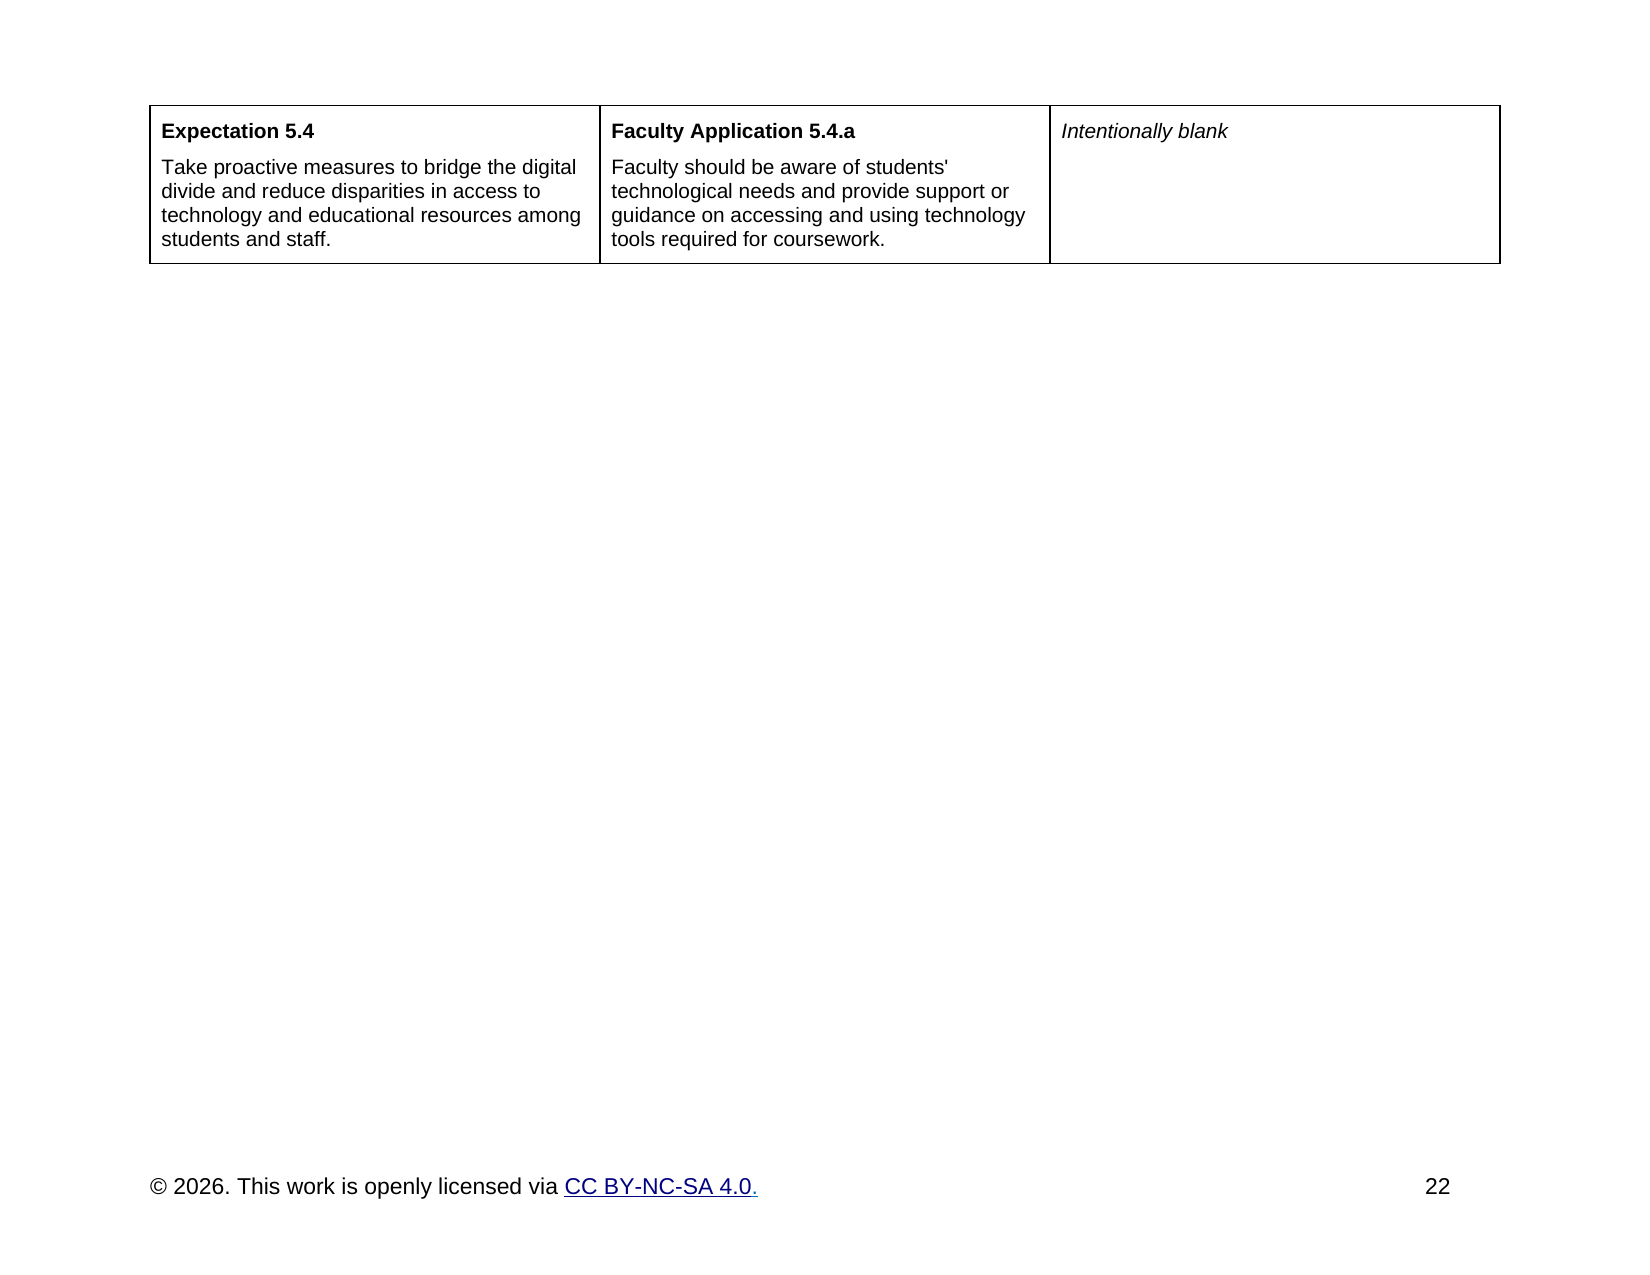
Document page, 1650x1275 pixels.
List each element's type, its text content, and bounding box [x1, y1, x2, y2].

table_cell Expectation 5.4 Take proactive measures to bridge the digital divide and reduce disparities in access to technology and educational resources among students and staff. [151, 106, 599, 263]
table_cell Faculty Application 5.4.a Faculty should be aware of students' technological needs and provide support or guidance on accessing and using technology tools required for coursework. [601, 106, 1049, 263]
table_cell Intentionally blank [1051, 106, 1499, 263]
